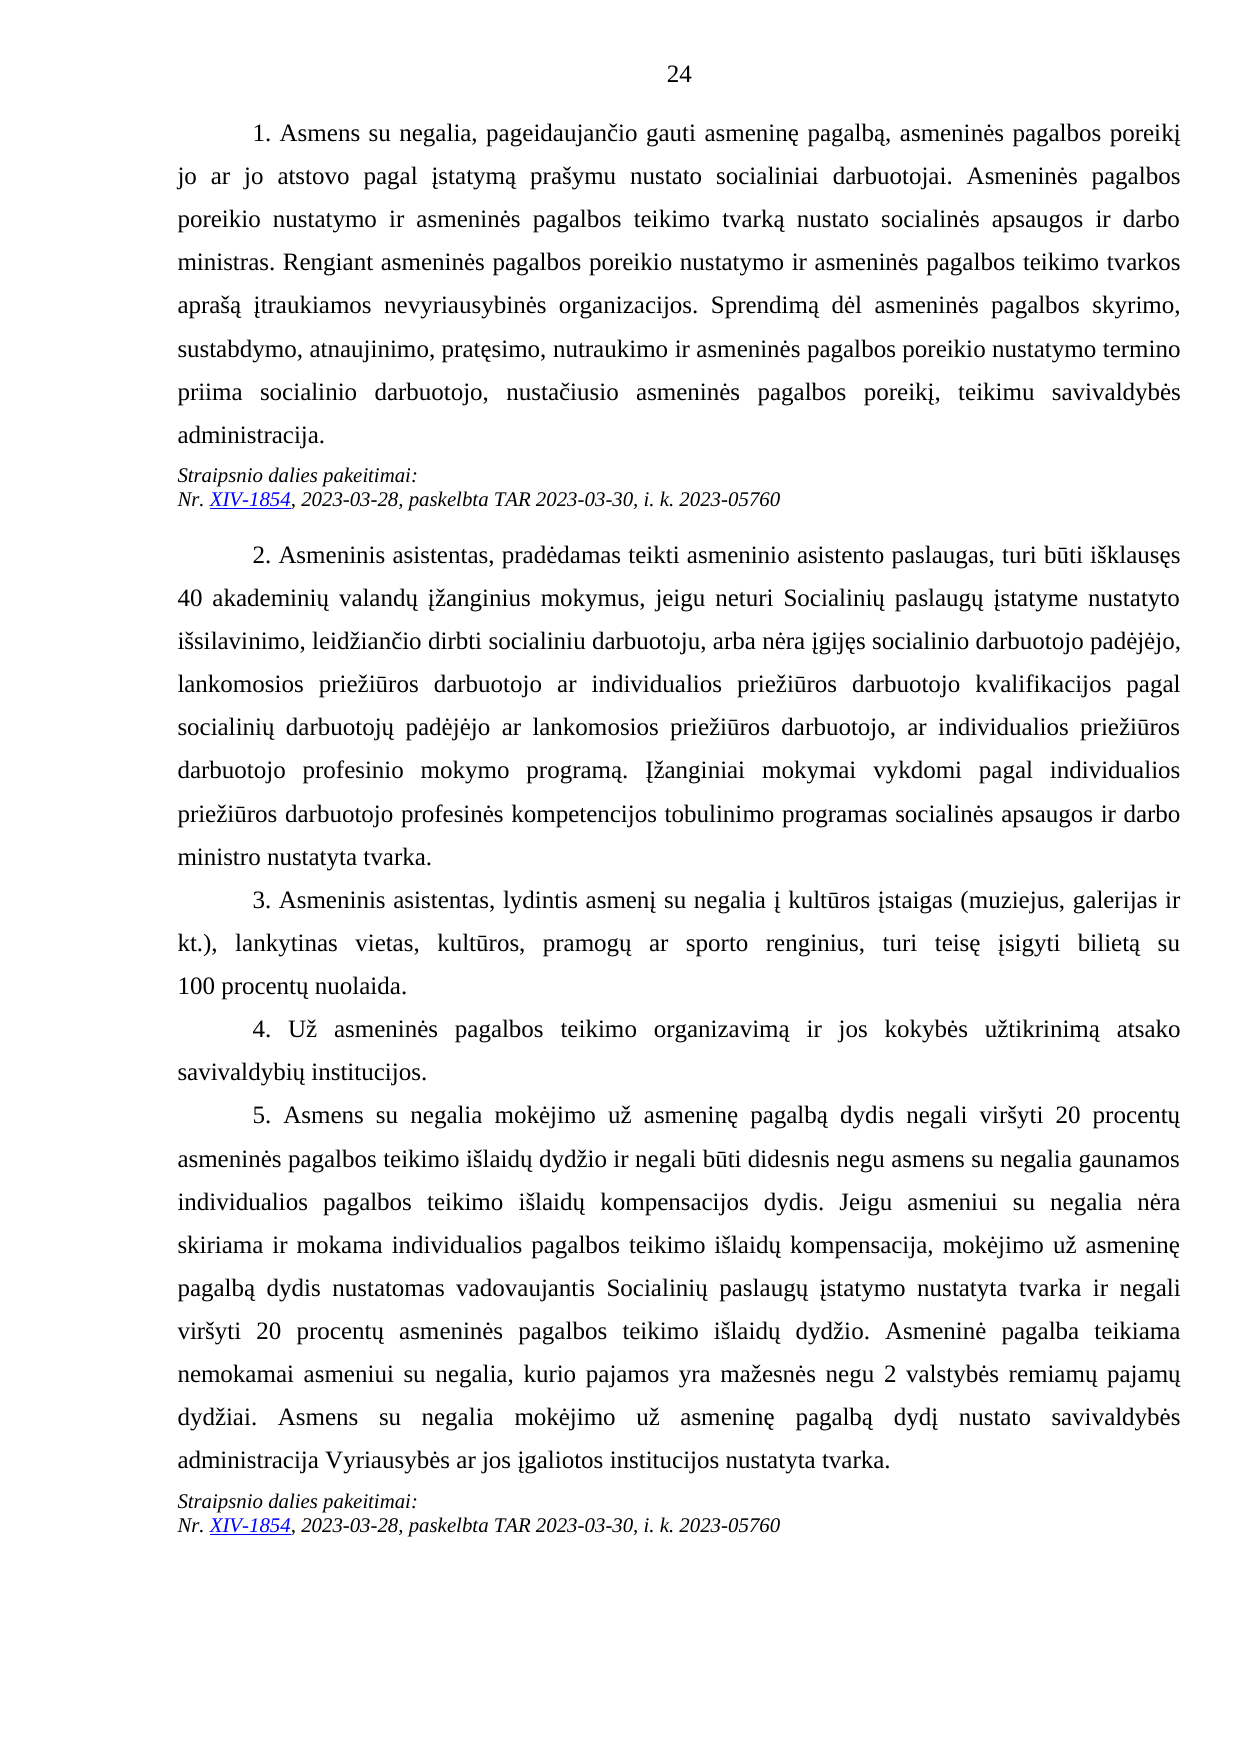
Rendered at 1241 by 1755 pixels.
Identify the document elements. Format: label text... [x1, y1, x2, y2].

text Straipsnio dalies pakeitimai: [177, 463, 1181, 487]
text 5. Asmens su negalia mokėjimo už asmeninę pagalbą dydis negali viršyti 20 procentų asmeninės pagalbos teikimo išlaidų dydžio ir negali būti didesnis negu asmens su negalia gaunamos individualios pagalbos teikimo išlaidų kompensacijos dydis. Jeigu asmeniui su negalia nėra skiriama ir mokama individualios pagalbos teikimo išlaidų kompensacija, mokėjimo už asmeninę pagalbą dydis nustatomas vadovaujantis Socialinių paslaugų įstatymo nustatyta tvarka ir negali viršyti 20 procentų asmeninės pagalbos teikimo išlaidų dydžio. Asmeninė pagalba teikiama nemokamai asmeniui su negalia, kurio pajamos yra mažesnės negu 2 valstybės remiamų pajamų dydžiai. Asmens su negalia mokėjimo už asmeninę pagalbą dydį nustato savivaldybės administracija Vyriausybės ar jos įgaliotos institucijos nustatyta tvarka. [177, 1101, 1181, 1474]
text Straipsnio dalies pakeitimai: [177, 1489, 1181, 1513]
text Nr. XIV-1854, 2023-03-28, paskelbta TAR 2023-03-30, i. k. 2023-05760 [177, 1513, 1181, 1537]
text 2. Asmeninis asistentas, pradėdamas teikti asmeninio asistento paslaugas, turi būti išklausęs 40 akademinių valandų įžanginius mokymus, jeigu neturi Socialinių paslaugų įstatyme nustatyto išsilavinimo, leidžiančio dirbti socialiniu darbuotoju, arba nėra įgijęs socialinio darbuotojo padėjėjo, lankomosios priežiūros darbuotojo ar individualios priežiūros darbuotojo kvalifikacijos pagal socialinių darbuotojų padėjėjo ar lankomosios priežiūros darbuotojo, ar individualios priežiūros darbuotojo profesinio mokymo programą. Įžanginiai mokymai vykdomi pagal individualios priežiūros darbuotojo profesinės kompetencijos tobulinimo programas socialinės apsaugos ir darbo ministro nustatyta tvarka. [177, 540, 1181, 871]
text 4. Už asmeninės pagalbos teikimo organizavimą ir jos kokybės užtikrinimą atsako savivaldybių institucijos. [177, 1014, 1181, 1086]
text 1. Asmens su negalia, pageidaujančio gauti asmeninę pagalbą, asmeninės pagalbos poreikį jo ar jo atstovo pagal įstatymą prašymu nustato socialiniai darbuotojai. Asmeninės pagalbos poreikio nustatymo ir asmeninės pagalbos teikimo tvarką nustato socialinės apsaugos ir darbo ministras. Rengiant asmeninės pagalbos poreikio nustatymo ir asmeninės pagalbos teikimo tvarkos aprašą įtraukiamos nevyriausybinės organizacijos. Sprendimą dėl asmeninės pagalbos skyrimo, sustabdymo, atnaujinimo, pratęsimo, nutraukimo ir asmeninės pagalbos poreikio nustatymo termino priima socialinio darbuotojo, nustačiusio asmeninės pagalbos poreikį, teikimu savivaldybės administracija. [177, 118, 1181, 449]
text 3. Asmeninis asistentas, lydintis asmenį su negalia į kultūros įstaigas (muziejus, galerijas ir kt.), lankytinas vietas, kultūros, pramogų ar sporto renginius, turi teisę įsigyti bilietą su 100 procentų nuolaida. [177, 885, 1181, 1000]
text Nr. XIV-1854, 2023-03-28, paskelbta TAR 2023-03-30, i. k. 2023-05760 [177, 487, 1181, 511]
